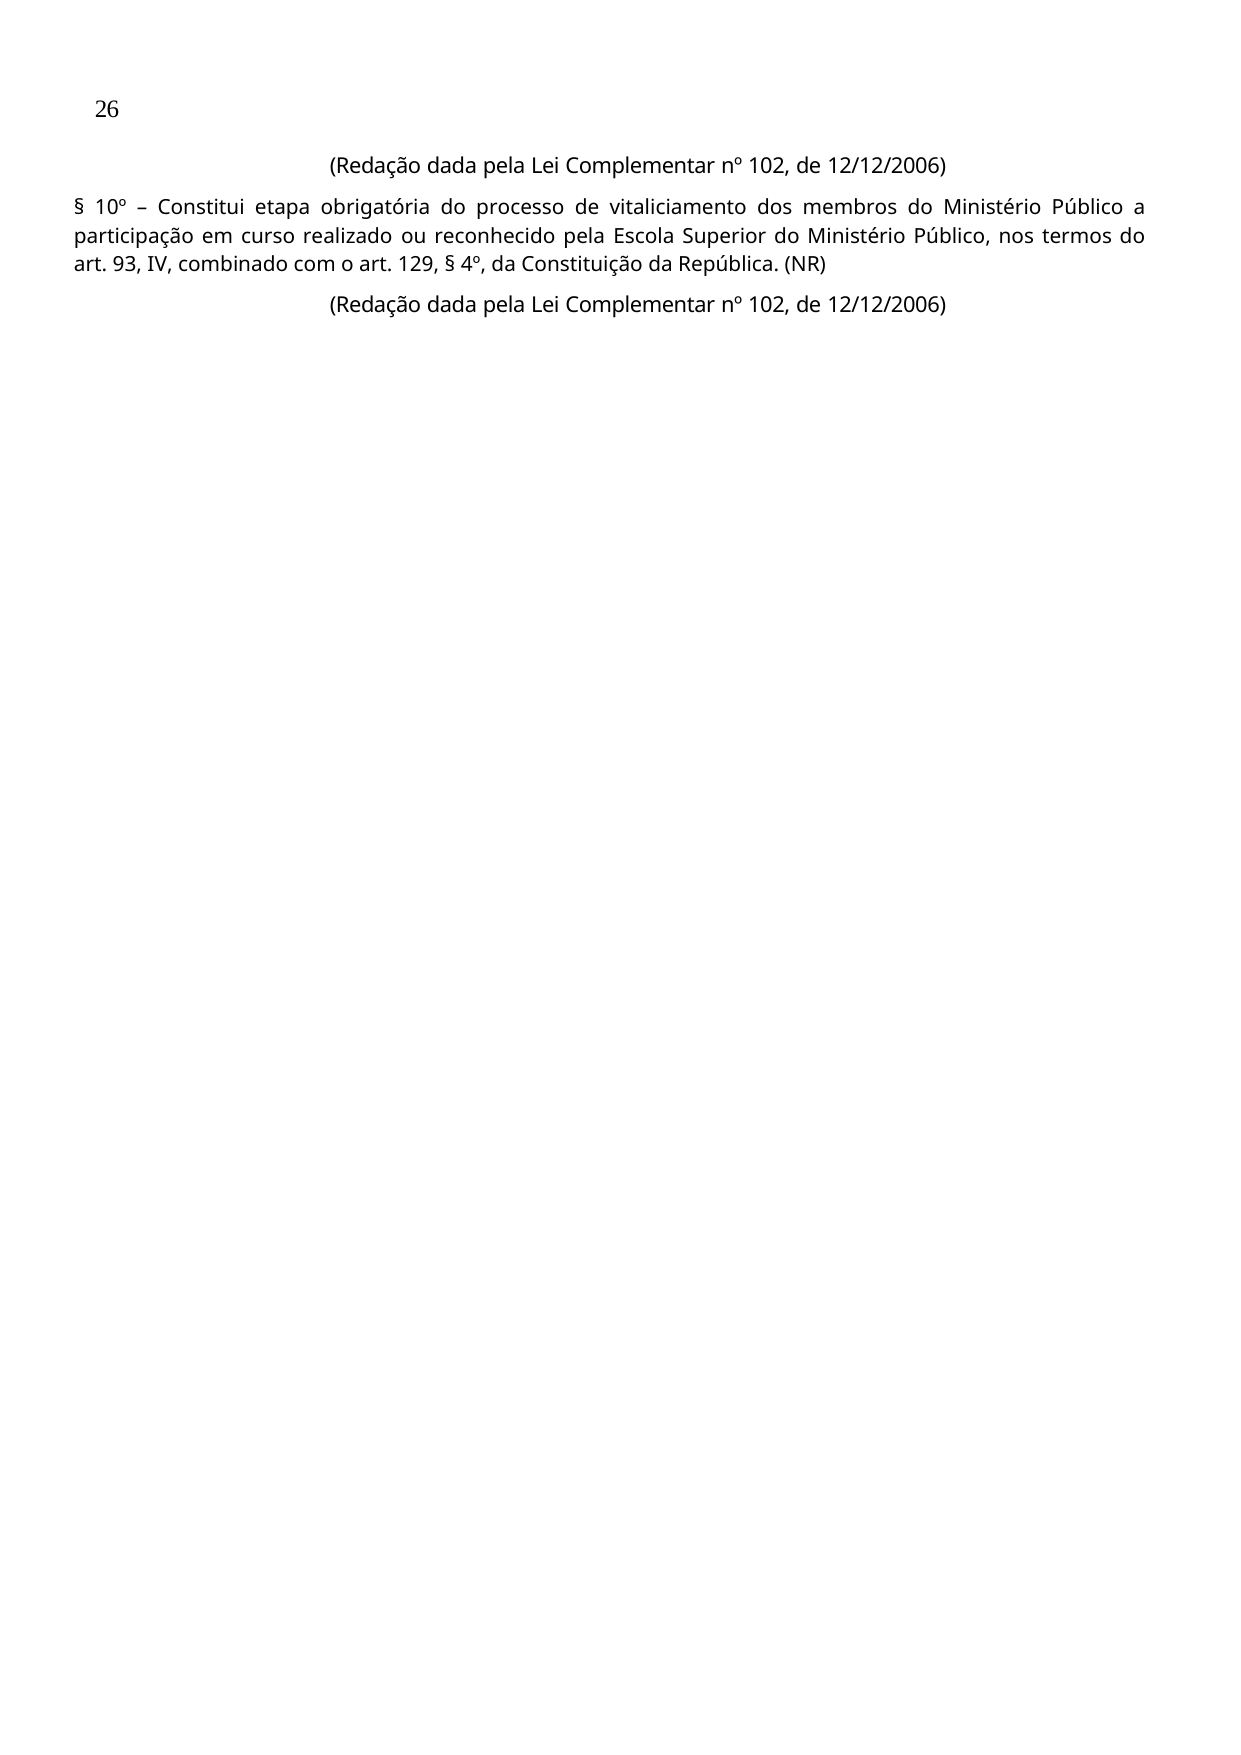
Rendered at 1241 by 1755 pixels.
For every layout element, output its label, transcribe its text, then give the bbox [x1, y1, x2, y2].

text § 10º – Constitui etapa obrigatória do processo de vitaliciamento dos membros do Ministério Público a participação em curso realizado ou reconhecido pela Escola Superior do Ministério Público, nos termos do art. 93, IV, combinado com o art. 129, § 4º, da Constituição da República. (NR) [74, 192, 1147, 278]
subtitle (Redação dada pela Lei Complementar nº 102, de 12/12/2006) [329, 289, 1167, 319]
subtitle (Redação dada pela Lei Complementar nº 102, de 12/12/2006) [329, 150, 1167, 180]
